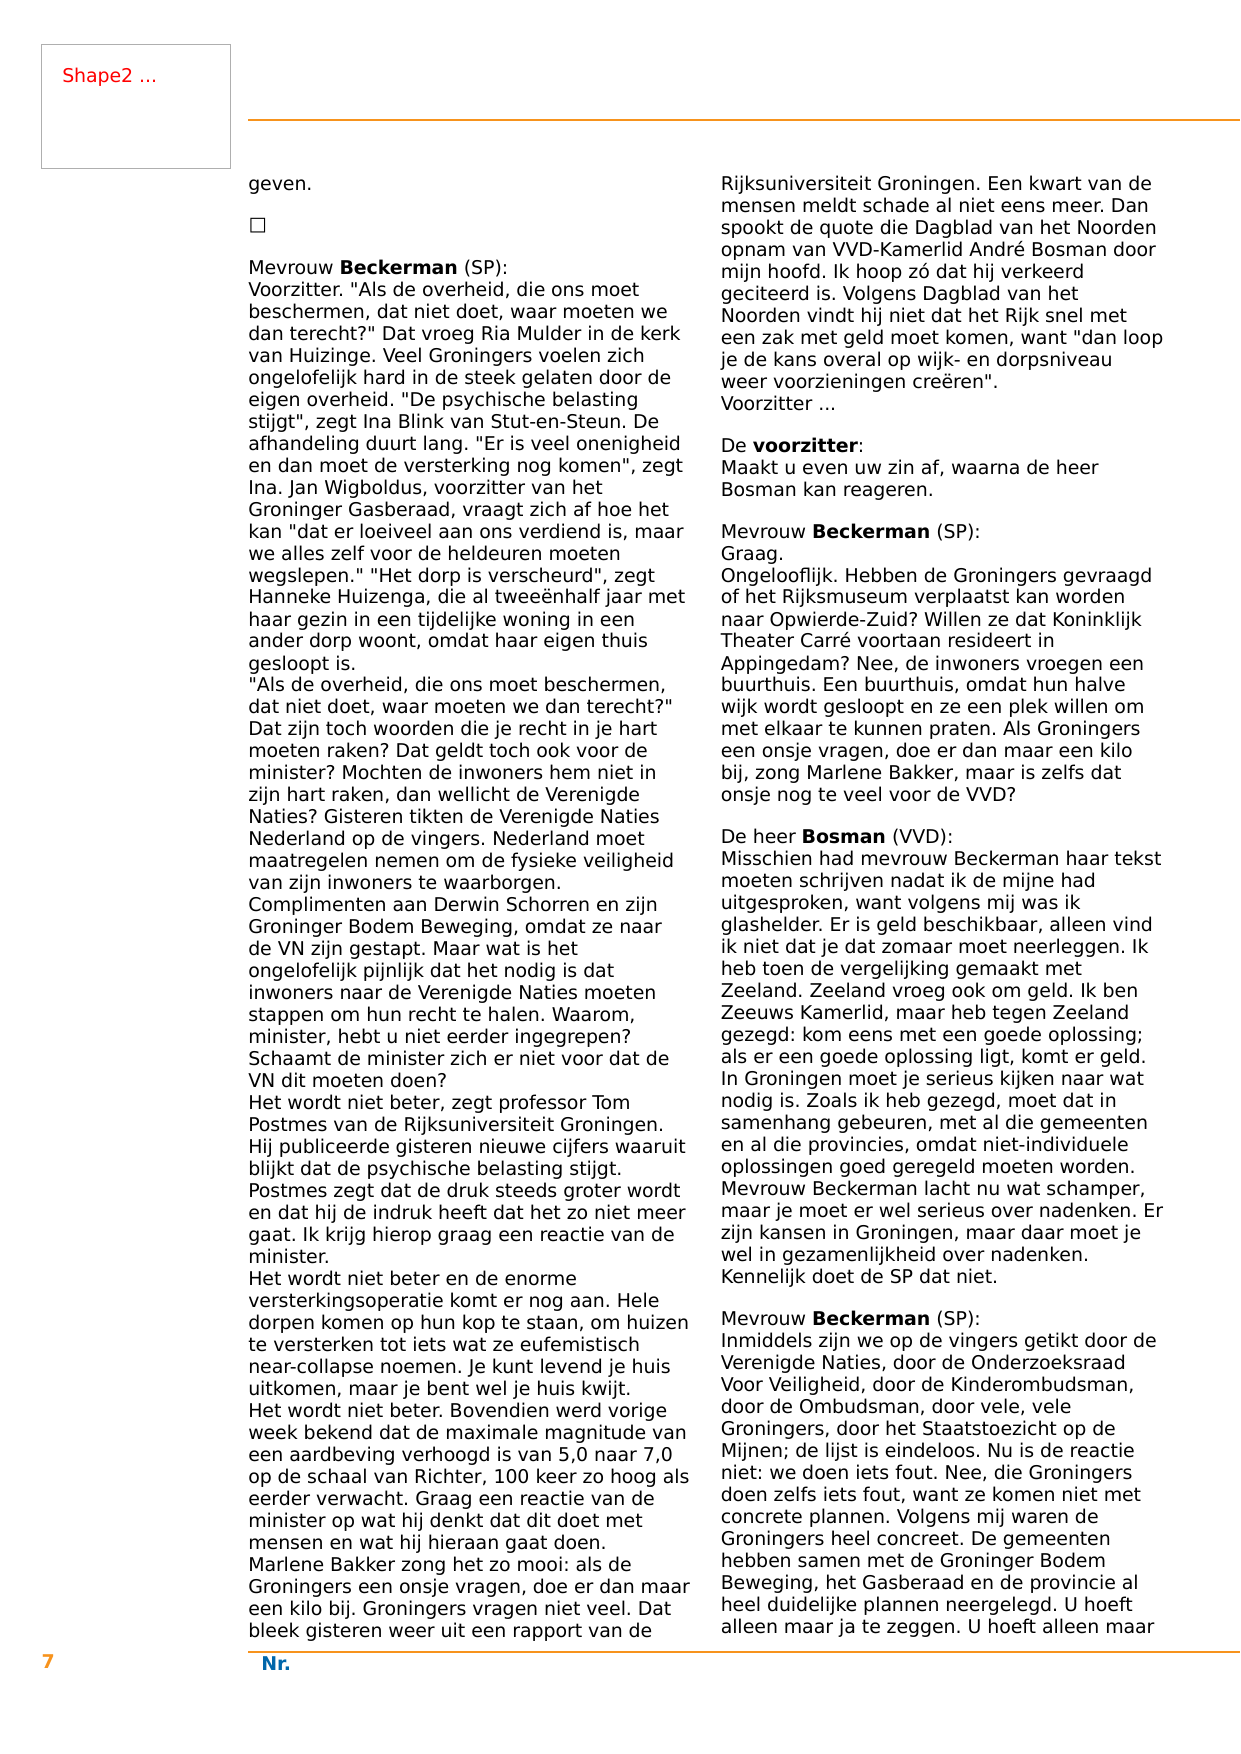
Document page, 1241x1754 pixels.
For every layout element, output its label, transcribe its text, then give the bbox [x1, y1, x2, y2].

text Voorzitter. "Als de overheid, die ons moet beschermen, dat niet doet, waar moeten we dan terecht?" Dat vroeg Ria Mulder in de kerk van Huizinge. Veel Groningers voelen zich ongelofelijk hard in de steek gelaten door de eigen overheid. "De psychische belasting stijgt", zegt Ina Blink van Stut-en-Steun. De afhandeling duurt lang. "Er is veel onenigheid en dan moet de versterking nog komen", zegt Ina. Jan Wigboldus, voorzitter van het Groninger Gasberaad, vraagt zich af hoe het kan "dat er loeiveel aan ons verdiend is, maar we alles zelf voor de heldeuren moeten wegslepen." "Het dorp is verscheurd", zegt Hanneke Huizenga, die al tweeënhalf jaar met haar gezin in een tijdelijke woning in een ander dorp woont, omdat haar eigen thuis gesloopt is. [248, 279, 691, 674]
text Inmiddels zijn we op de vingers getikt door de Verenigde Naties, door de Onderzoeksraad Voor Veiligheid, door de Kinderombudsman, door de Ombudsman, door vele, vele Groningers, door het Staatstoezicht op de Mijnen; de lijst is eindeloos. Nu is de reactie niet: we doen iets fout. Nee, die Groningers doen zelfs iets fout, want ze komen niet met concrete plannen. Volgens mij waren de Groningers heel concreet. De gemeenten hebben samen met de Groninger Bodem Beweging, het Gasberaad en de provincie al heel duidelijke plannen neergelegd. U hoeft alleen maar ja te zeggen. U hoeft alleen maar [721, 1330, 1163, 1637]
text Maakt u even uw zin af, waarna de heer Bosman kan reageren. [721, 457, 1163, 501]
text Rijksuniversiteit Groningen. Een kwart van de mensen meldt schade al niet eens meer. Dan spookt de quote die Dagblad van het Noorden opnam van VVD-Kamerlid André Bosman door mijn hoofd. Ik hoop zó dat hij verkeerd geciteerd is. Volgens Dagblad van het Noorden vindt hij niet dat het Rijk snel met een zak met geld moet komen, want "dan loop je de kans overal op wijk- en dorpsniveau weer voorzieningen creëren". [721, 173, 1163, 393]
text De voorzitter: [721, 434, 1163, 457]
text Mevrouw Beckerman (SP): [721, 1308, 1163, 1330]
text geven. [248, 173, 691, 195]
text ⬜ [248, 215, 691, 237]
text Graag. [721, 542, 1163, 564]
text Marlene Bakker zong het zo mooi: als de Groningers een onsje vragen, doe er dan maar een kilo bij. Groningers vragen niet veel. Dat bleek gisteren weer uit een rapport van de [248, 1553, 691, 1641]
text Ongelooflijk. Hebben de Groningers gevraagd of het Rijksmuseum verplaatst kan worden naar Opwierde-Zuid? Willen ze dat Koninklijk Theater Carré voortaan resideert in Appingedam? Nee, de inwoners vroegen een buurthuis. Een buurthuis, omdat hun halve wijk wordt gesloopt en ze een plek willen om met elkaar te kunnen praten. Als Groningers een onsje vragen, doe er dan maar een kilo bij, zong Marlene Bakker, maar is zelfs dat onsje nog te veel voor de VVD? [721, 564, 1163, 806]
text Voorzitter ... [721, 393, 1163, 414]
text De heer Bosman (VVD): [721, 826, 1163, 848]
text Misschien had mevrouw Beckerman haar tekst moeten schrijven nadat ik de mijne had uitgesproken, want volgens mij was ik glashelder. Er is geld beschikbaar, alleen vind ik niet dat je dat zomaar moet neerleggen. Ik heb toen de vergelijking gemaakt met Zeeland. Zeeland vroeg ook om geld. Ik ben Zeeuws Kamerlid, maar heb tegen Zeeland gezegd: kom eens met een goede oplossing; als er een goede oplossing ligt, komt er geld. In Groningen moet je serieus kijken naar wat nodig is. Zoals ik heb gezegd, moet dat in samenhang gebeuren, met al die gemeenten en al die provincies, omdat niet-individuele oplossingen goed geregeld moeten worden. Mevrouw Beckerman lacht nu wat schamper, maar je moet er wel serieus over nadenken. Er zijn kansen in Groningen, maar daar moet je wel in gezamenlijkheid over nadenken. Kennelijk doet de SP dat niet. [721, 848, 1163, 1288]
text Mevrouw Beckerman (SP): [248, 257, 691, 279]
text Het wordt niet beter, zegt professor Tom Postmes van de Rijksuniversiteit Groningen. Hij publiceerde gisteren nieuwe cijfers waaruit blijkt dat de psychische belasting stijgt. Postmes zegt dat de druk steeds groter wordt en dat hij de indruk heeft dat het zo niet meer gaat. Ik krijg hierop graag een reactie van de minister. [248, 1092, 691, 1268]
text Mevrouw Beckerman (SP): [721, 521, 1163, 542]
text Het wordt niet beter en de enorme versterkingsoperatie komt er nog aan. Hele dorpen komen op hun kop te staan, om huizen te versterken tot iets wat ze eufemistisch near-collapse noemen. Je kunt levend je huis uitkomen, maar je bent wel je huis kwijt. [248, 1268, 691, 1400]
text "Als de overheid, die ons moet beschermen, dat niet doet, waar moeten we dan terecht?" Dat zijn toch woorden die je recht in je hart moeten raken? Dat geldt toch ook voor de minister? Mochten de inwoners hem niet in zijn hart raken, dan wellicht de Verenigde Naties? Gisteren tikten de Verenigde Naties Nederland op de vingers. Nederland moet maatregelen nemen om de fysieke veiligheid van zijn inwoners te waarborgen. Complimenten aan Derwin Schorren en zijn Groninger Bodem Beweging, omdat ze naar de VN zijn gestapt. Maar wat is het ongelofelijk pijnlijk dat het nodig is dat inwoners naar de Verenigde Naties moeten stappen om hun recht te halen. Waarom, minister, hebt u niet eerder ingegrepen? Schaamt de minister zich er niet voor dat de VN dit moeten doen? [248, 674, 691, 1092]
text Het wordt niet beter. Bovendien werd vorige week bekend dat de maximale magnitude van een aardbeving verhoogd is van 5,0 naar 7,0 op de schaal van Richter, 100 keer zo hoog als eerder verwacht. Graag een reactie van de minister op wat hij denkt dat dit doet met mensen en wat hij hieraan gaat doen. [248, 1400, 691, 1553]
